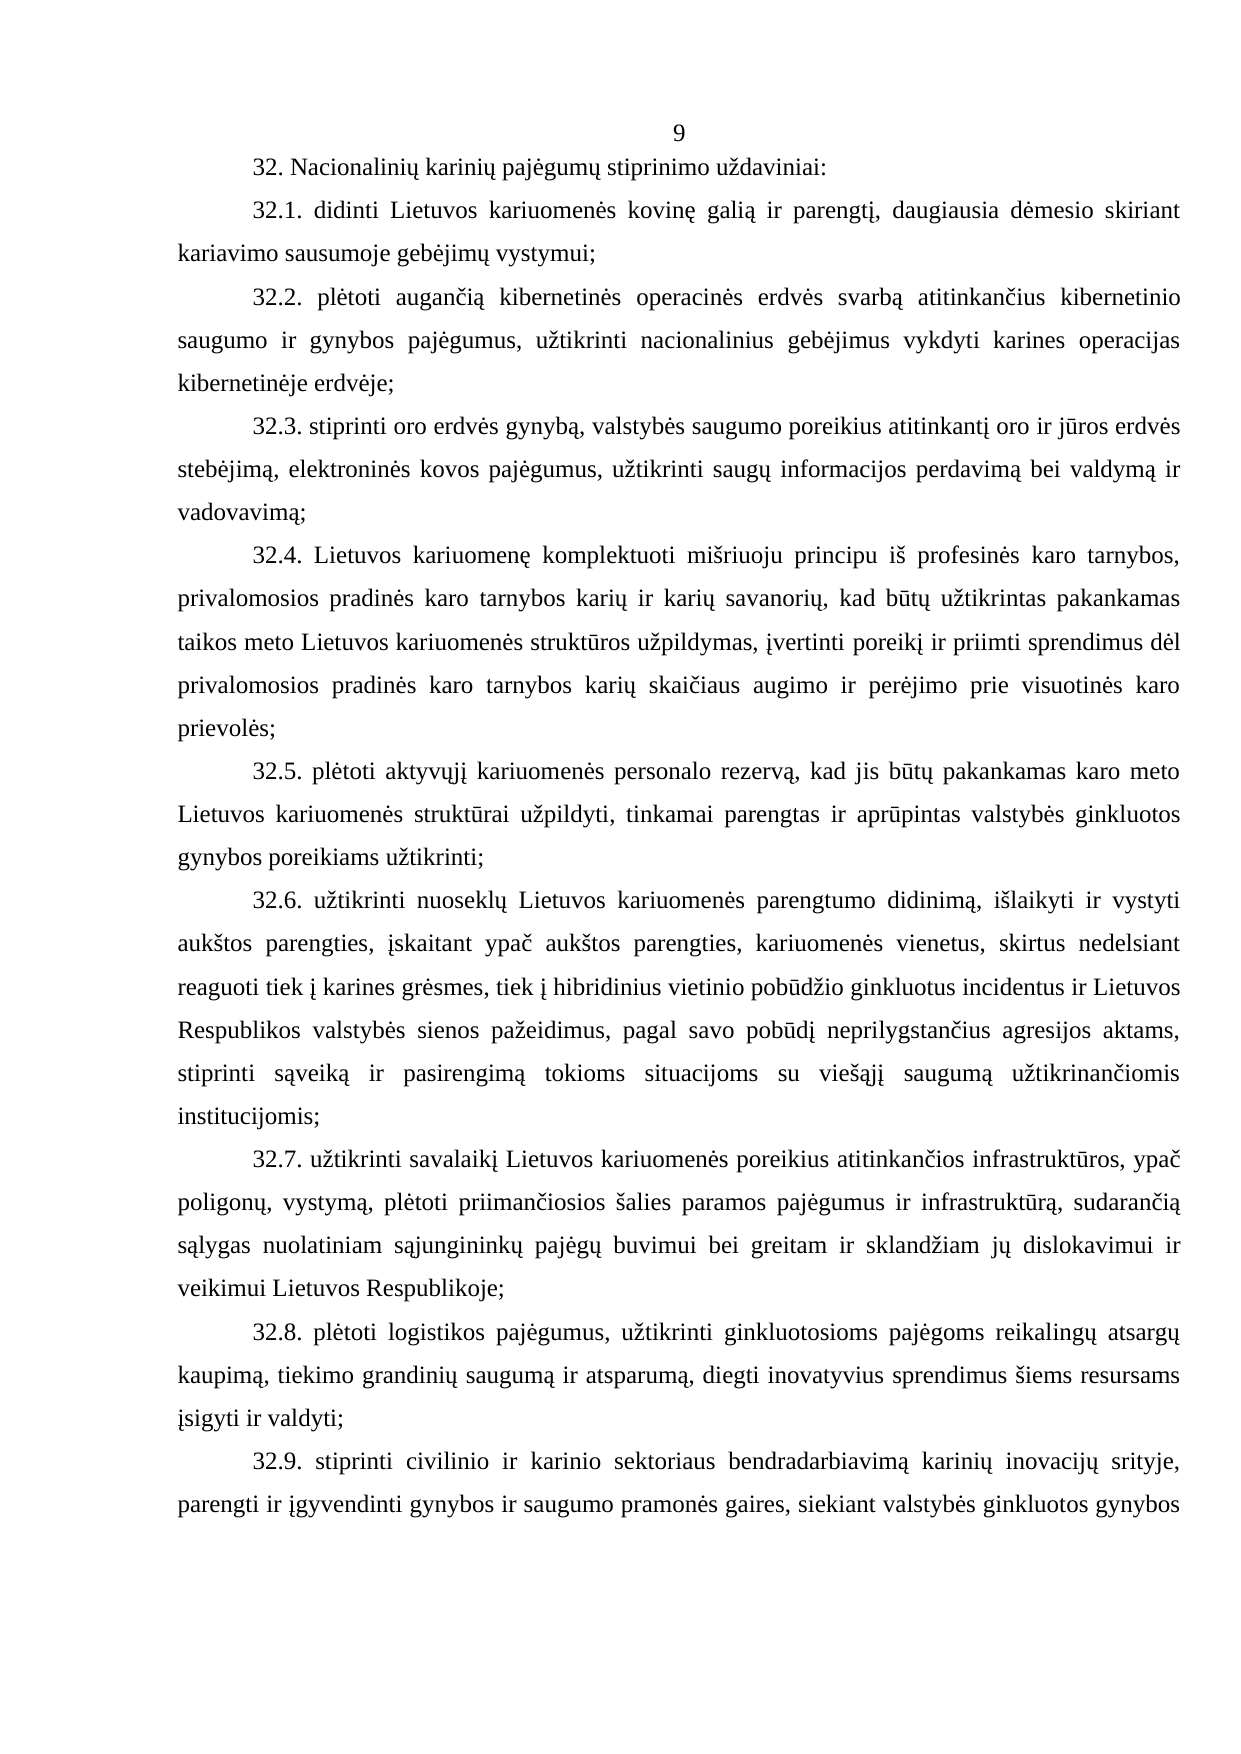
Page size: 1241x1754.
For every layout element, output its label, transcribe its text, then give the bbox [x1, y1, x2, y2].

text 32. Nacionalinių karinių pajėgumų stiprinimo uždaviniai: [177, 152, 1181, 181]
text 32.1. didinti Lietuvos kariuomenės kovinę galią ir parengtį, daugiausia dėmesio skiriant kariavimo sausumoje gebėjimų vystymui; [177, 195, 1181, 267]
text 32.6. užtikrinti nuoseklų Lietuvos kariuomenės parengtumo didinimą, išlaikyti ir vystyti aukštos parengties, įskaitant ypač aukštos parengties, kariuomenės vienetus, skirtus nedelsiant reaguoti tiek į karines grėsmes, tiek į hibridinius vietinio pobūdžio ginkluotus incidentus ir Lietuvos Respublikos valstybės sienos pažeidimus, pagal savo pobūdį neprilygstančius agresijos aktams, stiprinti sąveiką ir pasirengimą tokioms situacijoms su viešąjį saugumą užtikrinančiomis institucijomis; [177, 885, 1181, 1130]
text 32.8. plėtoti logistikos pajėgumus, užtikrinti ginkluotosioms pajėgoms reikalingų atsargų kaupimą, tiekimo grandinių saugumą ir atsparumą, diegti inovatyvius sprendimus šiems resursams įsigyti ir valdyti; [177, 1317, 1181, 1432]
text 32.9. stiprinti civilinio ir karinio sektoriaus bendradarbiavimą karinių inovacijų srityje, parengti ir įgyvendinti gynybos ir saugumo pramonės gaires, siekiant valstybės ginkluotos gynybos [177, 1446, 1181, 1518]
text 32.4. Lietuvos kariuomenę komplektuoti mišriuoju principu iš profesinės karo tarnybos, privalomosios pradinės karo tarnybos karių ir karių savanorių, kad būtų užtikrintas pakankamas taikos meto Lietuvos kariuomenės struktūros užpildymas, įvertinti poreikį ir priimti sprendimus dėl privalomosios pradinės karo tarnybos karių skaičiaus augimo ir perėjimo prie visuotinės karo prievolės; [177, 540, 1181, 742]
text 32.3. stiprinti oro erdvės gynybą, valstybės saugumo poreikius atitinkantį oro ir jūros erdvės stebėjimą, elektroninės kovos pajėgumus, užtikrinti saugų informacijos perdavimą bei valdymą ir vadovavimą; [177, 411, 1181, 526]
text 32.5. plėtoti aktyvųjį kariuomenės personalo rezervą, kad jis būtų pakankamas karo meto Lietuvos kariuomenės struktūrai užpildyti, tinkamai parengtas ir aprūpintas valstybės ginkluotos gynybos poreikiams užtikrinti; [177, 756, 1181, 871]
text 32.7. užtikrinti savalaikį Lietuvos kariuomenės poreikius atitinkančios infrastruktūros, ypač poligonų, vystymą, plėtoti priimančiosios šalies paramos pajėgumus ir infrastruktūrą, sudarančią sąlygas nuolatiniam sąjungininkų pajėgų buvimui bei greitam ir sklandžiam jų dislokavimui ir veikimui Lietuvos Respublikoje; [177, 1144, 1181, 1302]
text 32.2. plėtoti augančią kibernetinės operacinės erdvės svarbą atitinkančius kibernetinio saugumo ir gynybos pajėgumus, užtikrinti nacionalinius gebėjimus vykdyti karines operacijas kibernetinėje erdvėje; [177, 282, 1181, 397]
